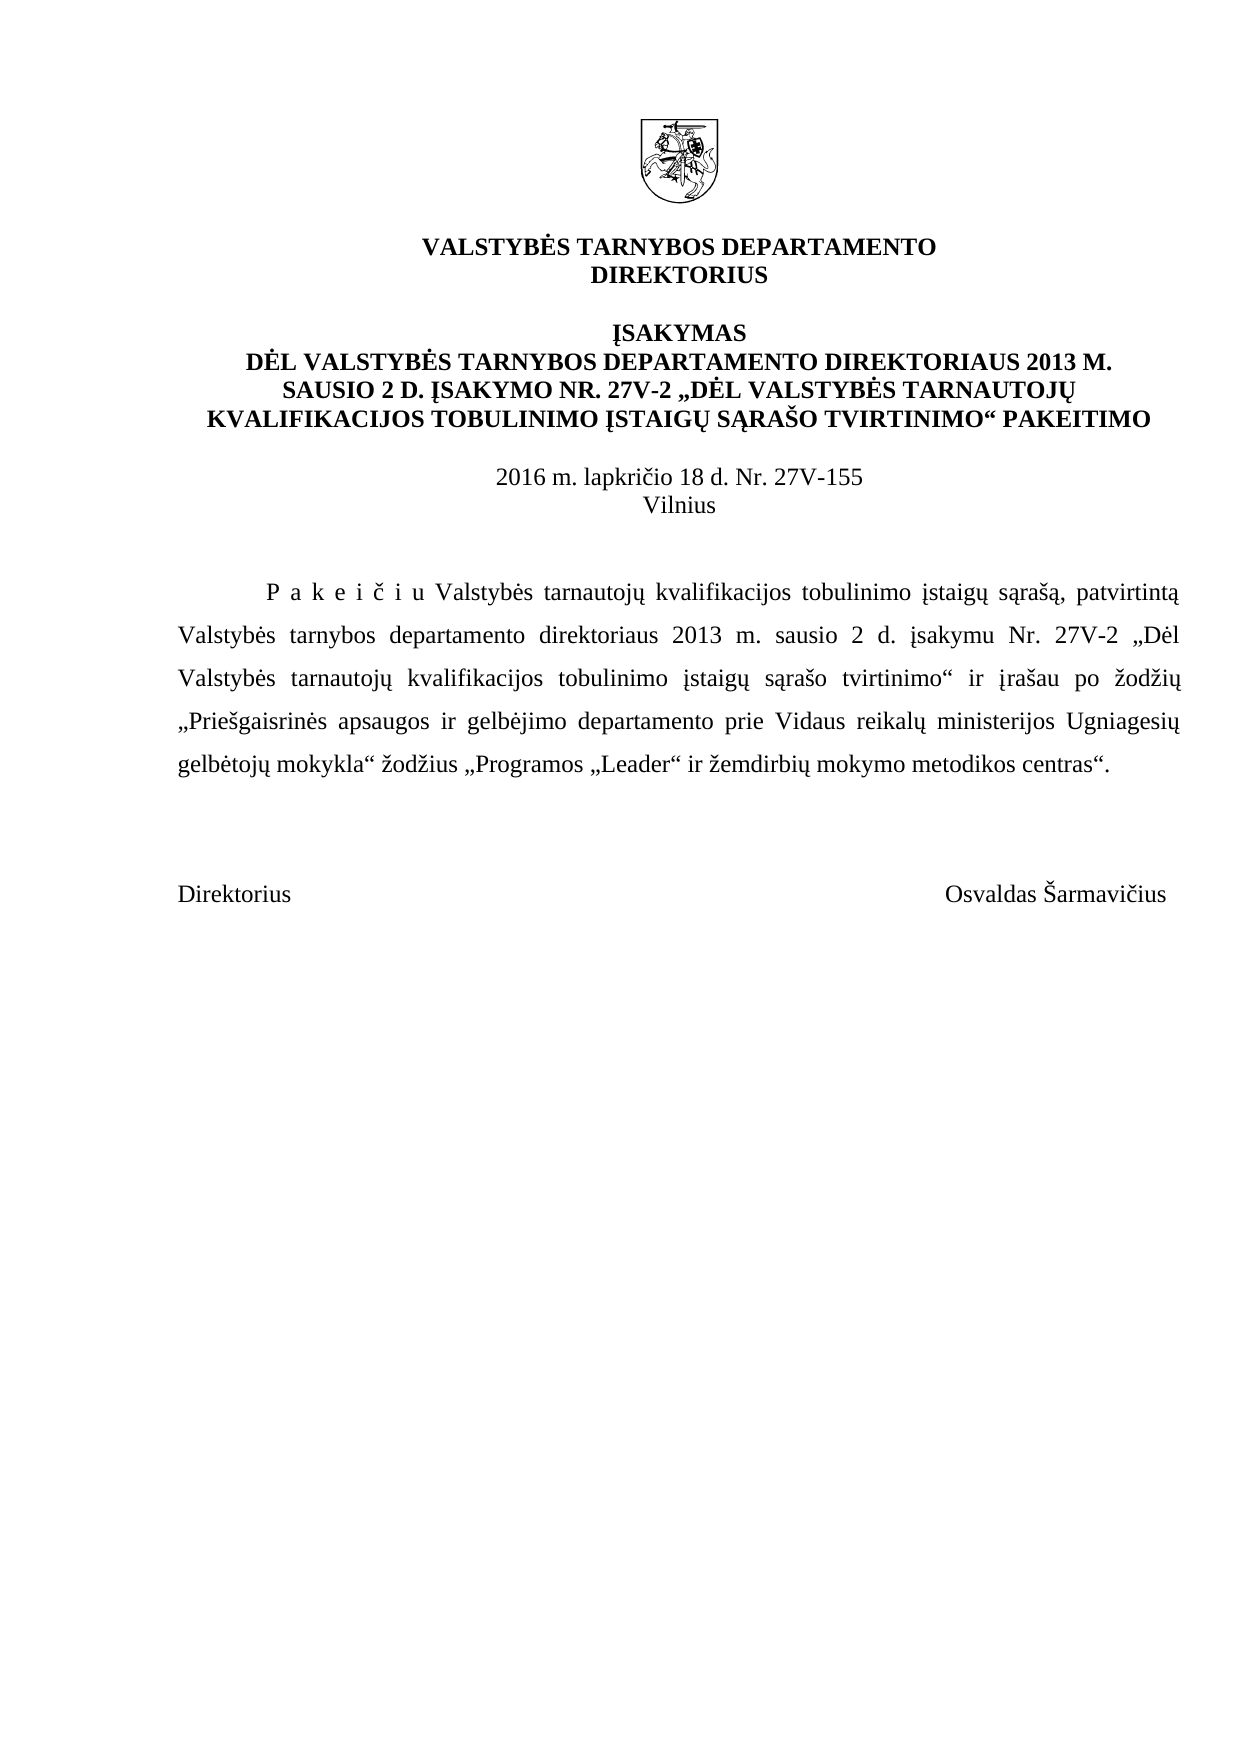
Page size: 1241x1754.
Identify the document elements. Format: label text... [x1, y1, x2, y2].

text Vilnius [177, 491, 1181, 519]
text SAUSIO 2 d. įsakymo NR. 27v-2 „dėl VALSTYBĖS TARNAUTOJŲ KVALIFIKACIJOS TOBULINIMO ĮSTAIGŲ SĄRAŠO TVIRTINIMO“ PAKEITIMO [177, 376, 1181, 433]
text DĖL VALSTYBĖS TARNYBOS DEPARTAMENTO DIREKTORIAUS 2013 m. [177, 347, 1181, 376]
text VALSTYBĖS TARNYBOS DEPARTAMENTO [177, 232, 1181, 261]
text P a k e i č i u Valstybės tarnautojų kvalifikacijos tobulinimo įstaigų sąrašą, patvirtintą Valstybės tarnybos departamento direktoriaus 2013 m. sausio 2 d. įsakymu Nr. 27V-2 „Dėl Valstybės tarnautojų kvalifikacijos tobulinimo įstaigų sąrašo tvirtinimo“ ir įrašau po žodžių „Priešgaisrinės apsaugos ir gelbėjimo departamento prie Vidaus reikalų ministerijos Ugniagesių gelbėtojų mokykla“ žodžius „Programos „Leader“ ir žemdirbių mokymo metodikos centras“. [177, 577, 1181, 778]
text 2016 m. lapkričio 18 d. Nr. 27V-155 [177, 462, 1181, 491]
text ĮSAKYMAS [177, 318, 1181, 347]
text DIREKTORIUS [177, 261, 1181, 289]
text Direktorius Osvaldas Šarmavičius [177, 879, 1181, 907]
